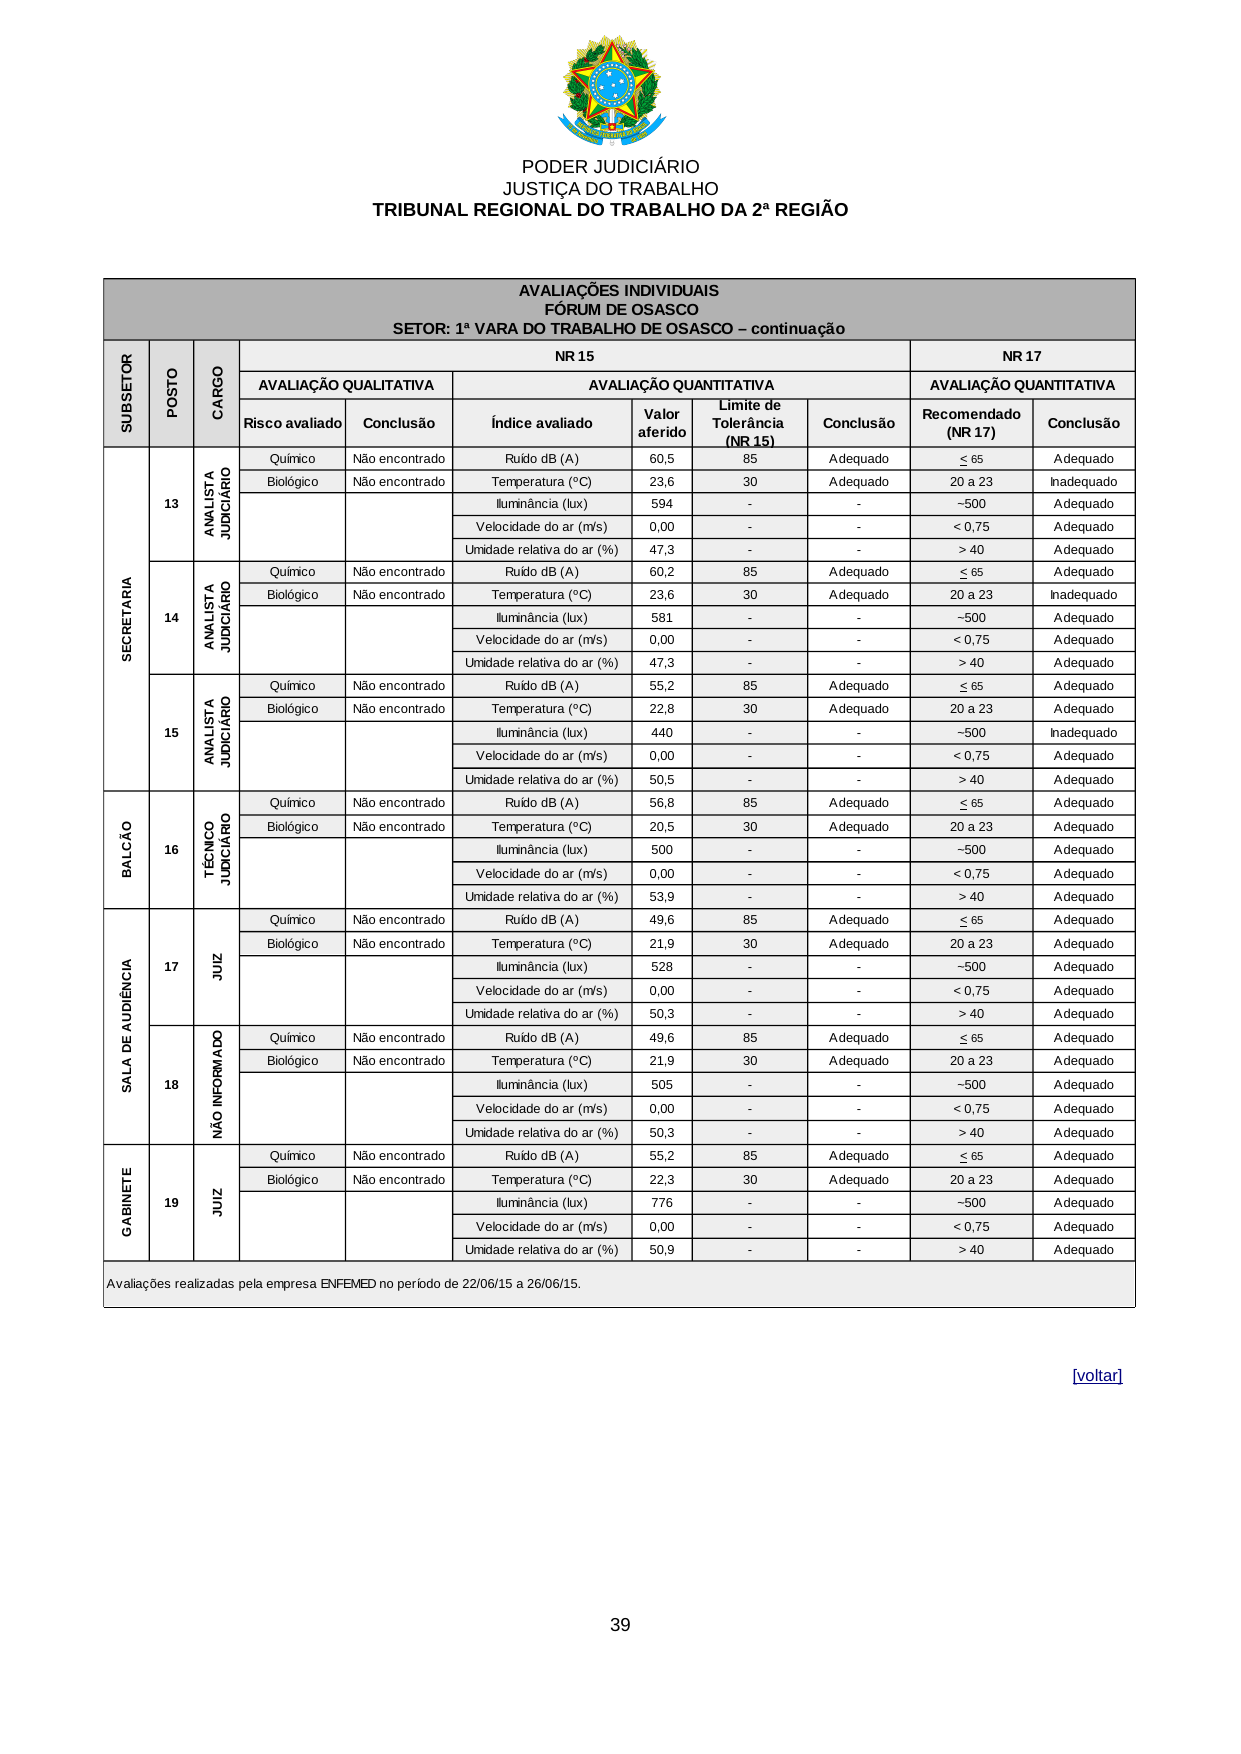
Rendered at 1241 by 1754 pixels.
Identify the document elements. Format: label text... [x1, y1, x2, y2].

text h [118, 250, 1122, 278]
text [voltar] [118, 1366, 1122, 1385]
text h [118, 1500, 1122, 1529]
